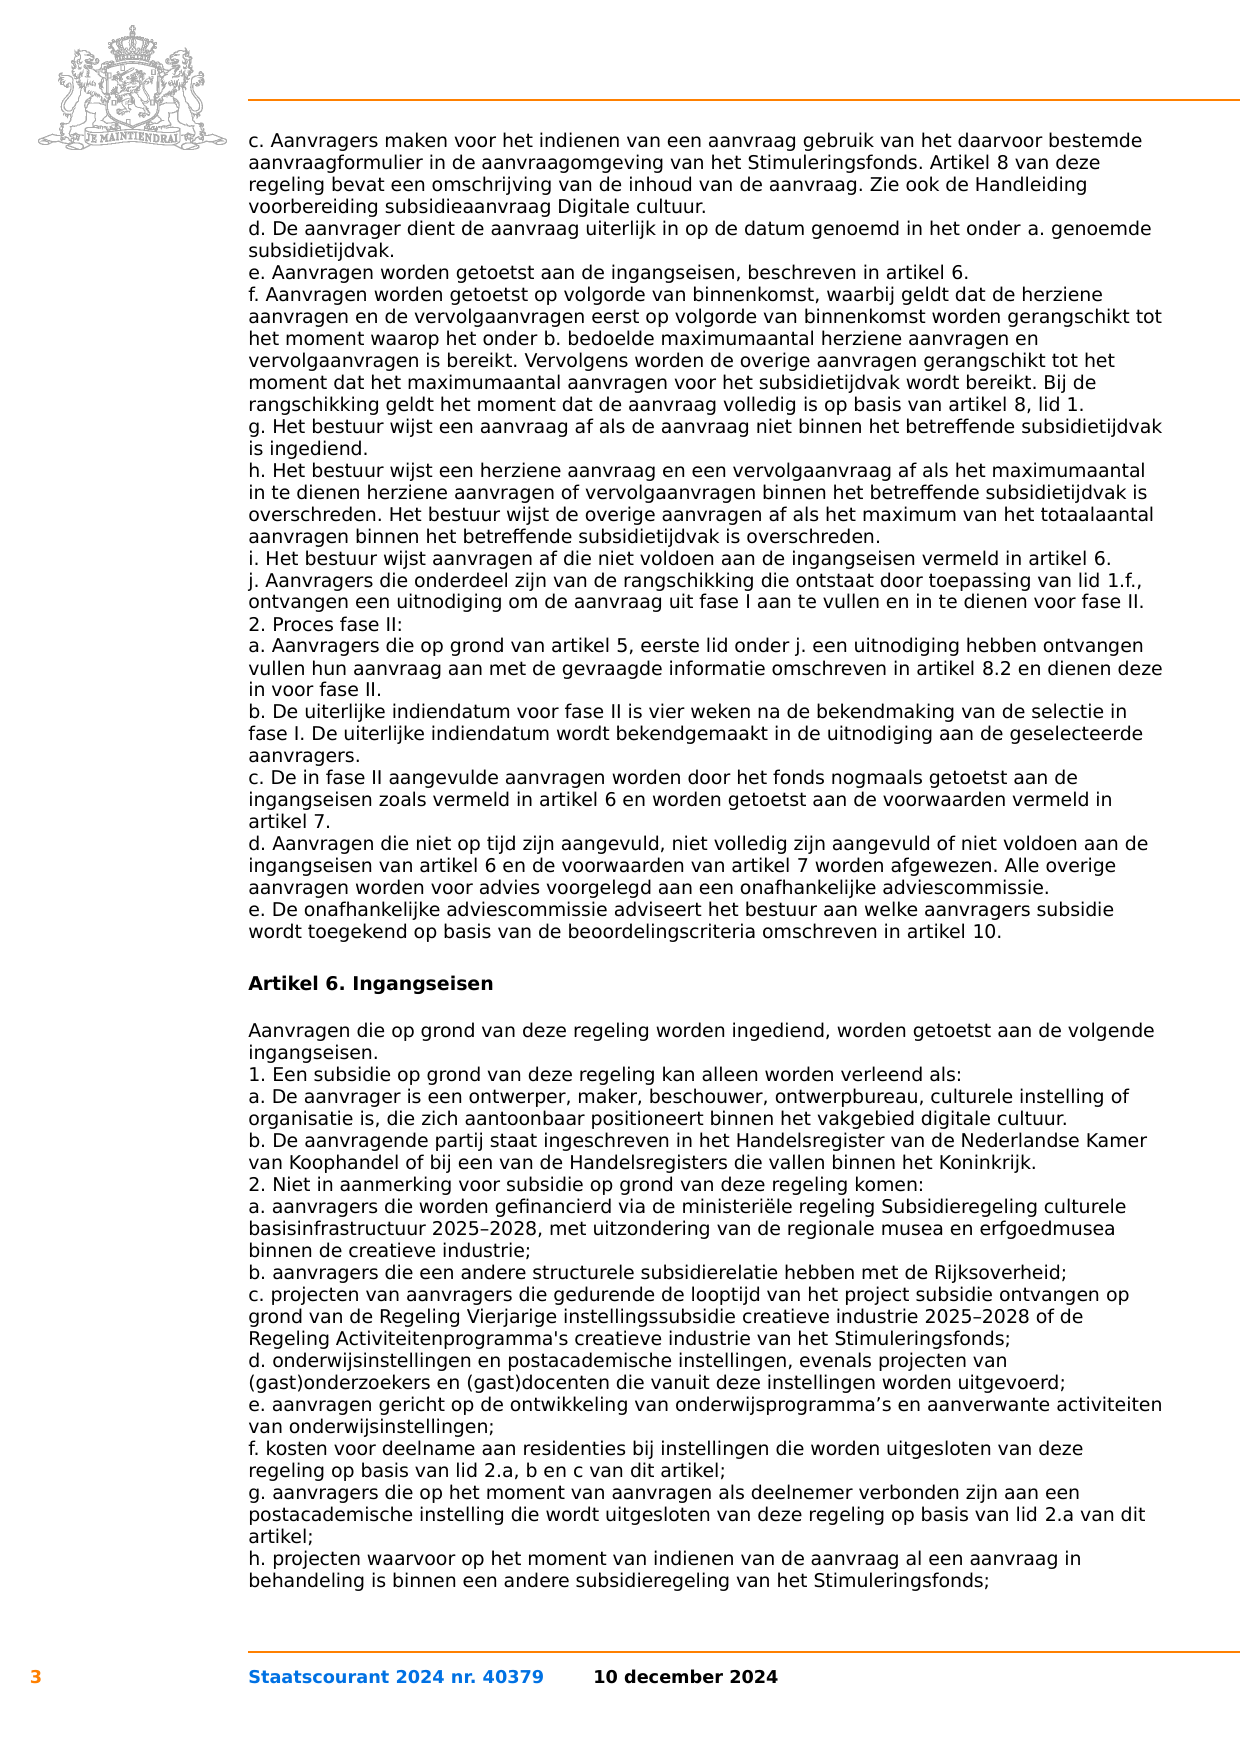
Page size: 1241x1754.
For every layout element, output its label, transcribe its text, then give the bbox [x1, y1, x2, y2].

text Aanvragen die op grond van deze regeling worden ingediend, worden getoetst aan de volgende ingangseisen. [248, 1020, 1163, 1064]
text e. Aanvragen worden getoetst aan de ingangseisen, beschreven in artikel 6. [248, 262, 1163, 284]
text 2. Proces fase II: [248, 613, 1163, 635]
text g. aanvragers die op het moment van aanvragen als deelnemer verbonden zijn aan een postacademische instelling die wordt uitgesloten van deze regeling op basis van lid 2.a van dit artikel; [248, 1482, 1163, 1548]
text d. De aanvrager dient de aanvraag uiterlijk in op de datum genoemd in het onder a. genoemde subsidietijdvak. [248, 218, 1163, 262]
text e. aanvragen gericht op de ontwikkeling van onderwijsprogramma’s en aanverwante activiteiten van onderwijsinstellingen; [248, 1394, 1163, 1438]
picture [38, 25, 227, 150]
subtitle Artikel 6. Ingangseisen [248, 973, 1163, 995]
text c. projecten van aanvragers die gedurende de looptijd van het project subsidie ontvangen op grond van de Regeling Vierjarige instellingssubsidie creatieve industrie 2025–2028 of de Regeling Activiteitenprogramma's creatieve industrie van het Stimuleringsfonds; [248, 1284, 1163, 1350]
text h. projecten waarvoor op het moment van indienen van de aanvraag al een aanvraag in behandeling is binnen een andere subsidieregeling van het Stimuleringsfonds; [248, 1548, 1163, 1592]
text b. De aanvragende partij staat ingeschreven in het Handelsregister van de Nederlandse Kamer van Koophandel of bij een van de Handelsregisters die vallen binnen het Koninkrijk. [248, 1130, 1163, 1174]
text 2. Niet in aanmerking voor subsidie op grond van deze regeling komen: [248, 1174, 1163, 1196]
text j. Aanvragers die onderdeel zijn van de rangschikking die ontstaat door toepassing van lid 1.f., ontvangen een uitnodiging om de aanvraag uit fase I aan te vullen en in te dienen voor fase II. [248, 569, 1163, 613]
text i. Het bestuur wijst aanvragen af die niet voldoen aan de ingangseisen vermeld in artikel 6. [248, 547, 1163, 569]
text d. onderwijsinstellingen en postacademische instellingen, evenals projecten van (gast)onderzoekers en (gast)docenten die vanuit deze instellingen worden uitgevoerd; [248, 1350, 1163, 1394]
text b. De uiterlijke indiendatum voor fase II is vier weken na de bekendmaking van de selectie in fase I. De uiterlijke indiendatum wordt bekendgemaakt in de uitnodiging aan de geselecteerde aanvragers. [248, 701, 1163, 767]
text g. Het bestuur wijst een aanvraag af als de aanvraag niet binnen het betreffende subsidietijdvak is ingediend. [248, 416, 1163, 459]
text e. De onafhankelijke adviescommissie adviseert het bestuur aan welke aanvragers subsidie wordt toegekend op basis van de beoordelingscriteria omschreven in artikel 10. [248, 899, 1163, 943]
text c. Aanvragers maken voor het indienen van een aanvraag gebruik van het daarvoor bestemde aanvraagformulier in de aanvraagomgeving van het Stimuleringsfonds. Artikel 8 van deze regeling bevat een omschrijving van de inhoud van de aanvraag. Zie ook de Handleiding voorbereiding subsidieaanvraag Digitale cultuur. [248, 130, 1163, 218]
text a. aanvragers die worden gefinancierd via de ministeriële regeling Subsidieregeling culturele basisinfrastructuur 2025–2028, met uitzondering van de regionale musea en erfgoedmusea binnen de creatieve industrie; [248, 1196, 1163, 1262]
text d. Aanvragen die niet op tijd zijn aangevuld, niet volledig zijn aangevuld of niet voldoen aan de ingangseisen van artikel 6 en de voorwaarden van artikel 7 worden afgewezen. Alle overige aanvragen worden voor advies voorgelegd aan een onafhankelijke adviescommissie. [248, 833, 1163, 899]
text a. De aanvrager is een ontwerper, maker, beschouwer, ontwerpbureau, culturele instelling of organisatie is, die zich aantoonbaar positioneert binnen het vakgebied digitale cultuur. [248, 1086, 1163, 1130]
text 1. Een subsidie op grond van deze regeling kan alleen worden verleend als: [248, 1064, 1163, 1086]
text b. aanvragers die een andere structurele subsidierelatie hebben met de Rijksoverheid; [248, 1262, 1163, 1284]
text f. Aanvragen worden getoetst op volgorde van binnenkomst, waarbij geldt dat de herziene aanvragen en de vervolgaanvragen eerst op volgorde van binnenkomst worden gerangschikt tot het moment waarop het onder b. bedoelde maximumaantal herziene aanvragen en vervolgaanvragen is bereikt. Vervolgens worden de overige aanvragen gerangschikt tot het moment dat het maximumaantal aanvragen voor het subsidietijdvak wordt bereikt. Bij de rangschikking geldt het moment dat de aanvraag volledig is op basis van artikel 8, lid 1. [248, 284, 1163, 416]
text c. De in fase II aangevulde aanvragen worden door het fonds nogmaals getoetst aan de ingangseisen zoals vermeld in artikel 6 en worden getoetst aan de voorwaarden vermeld in artikel 7. [248, 767, 1163, 833]
text h. Het bestuur wijst een herziene aanvraag en een vervolgaanvraag af als het maximumaantal in te dienen herziene aanvragen of vervolgaanvragen binnen het betreffende subsidietijdvak is overschreden. Het bestuur wijst de overige aanvragen af als het maximum van het totaalaantal aanvragen binnen het betreffende subsidietijdvak is overschreden. [248, 459, 1163, 547]
text f. kosten voor deelname aan residenties bij instellingen die worden uitgesloten van deze regeling op basis van lid 2.a, b en c van dit artikel; [248, 1438, 1163, 1482]
text a. Aanvragers die op grond van artikel 5, eerste lid onder j. een uitnodiging hebben ontvangen vullen hun aanvraag aan met de gevraagde informatie omschreven in artikel 8.2 en dienen deze in voor fase II. [248, 635, 1163, 701]
